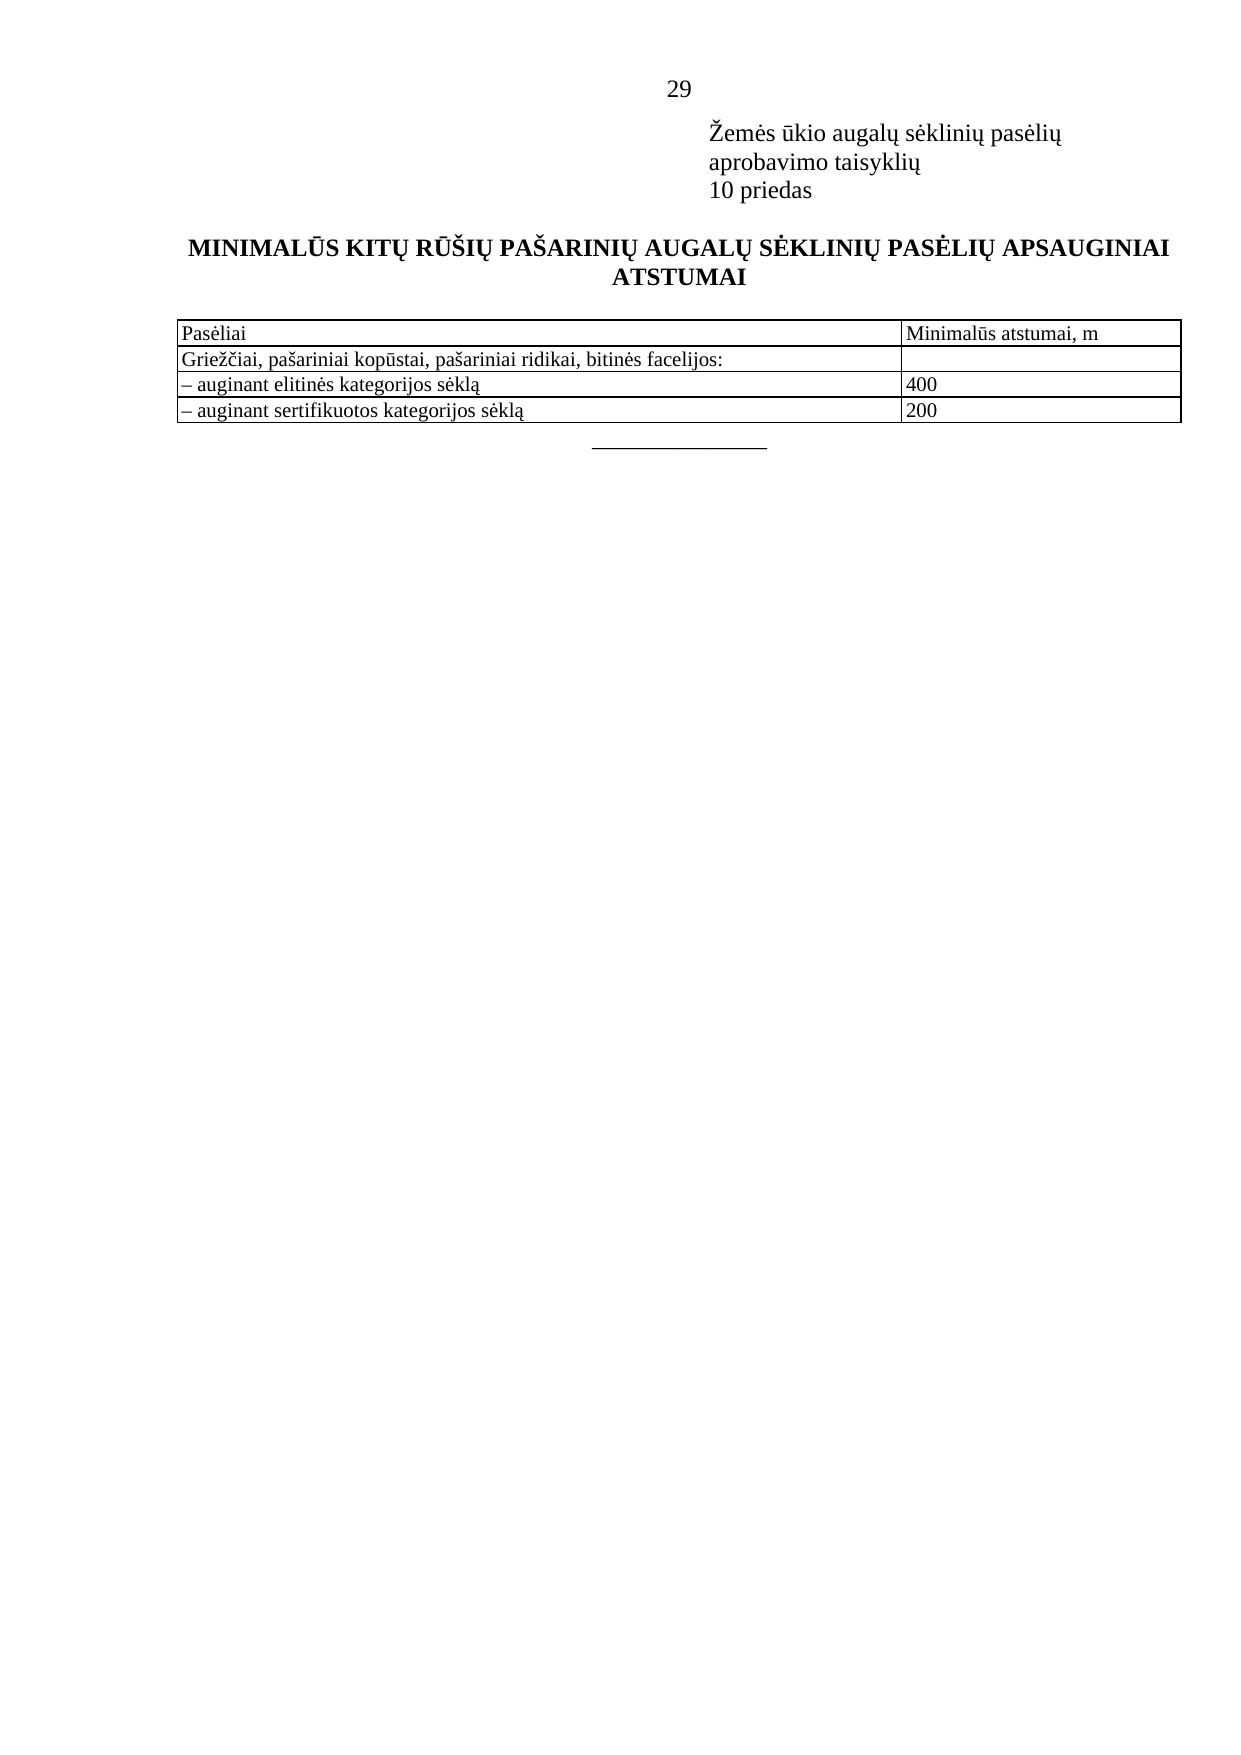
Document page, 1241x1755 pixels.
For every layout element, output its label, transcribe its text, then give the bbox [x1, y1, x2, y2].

text ______________ [177, 423, 1181, 452]
text MINIMALŪS KITŲ RŪŠIŲ PAŠARINIŲ AUGALŲ SĖKLINIŲ PASĖLIŲ APSAUGINIAI ATSTUMAI [177, 233, 1181, 291]
table_cell 400 [902, 372, 906, 396]
table_cell [902, 347, 906, 371]
text aprobavimo taisyklių [177, 147, 1181, 176]
table_cell 200 [902, 398, 906, 422]
text Žemės ūkio augalų sėklinių pasėlių [702, 118, 1181, 147]
text 10 priedas [177, 176, 1181, 204]
